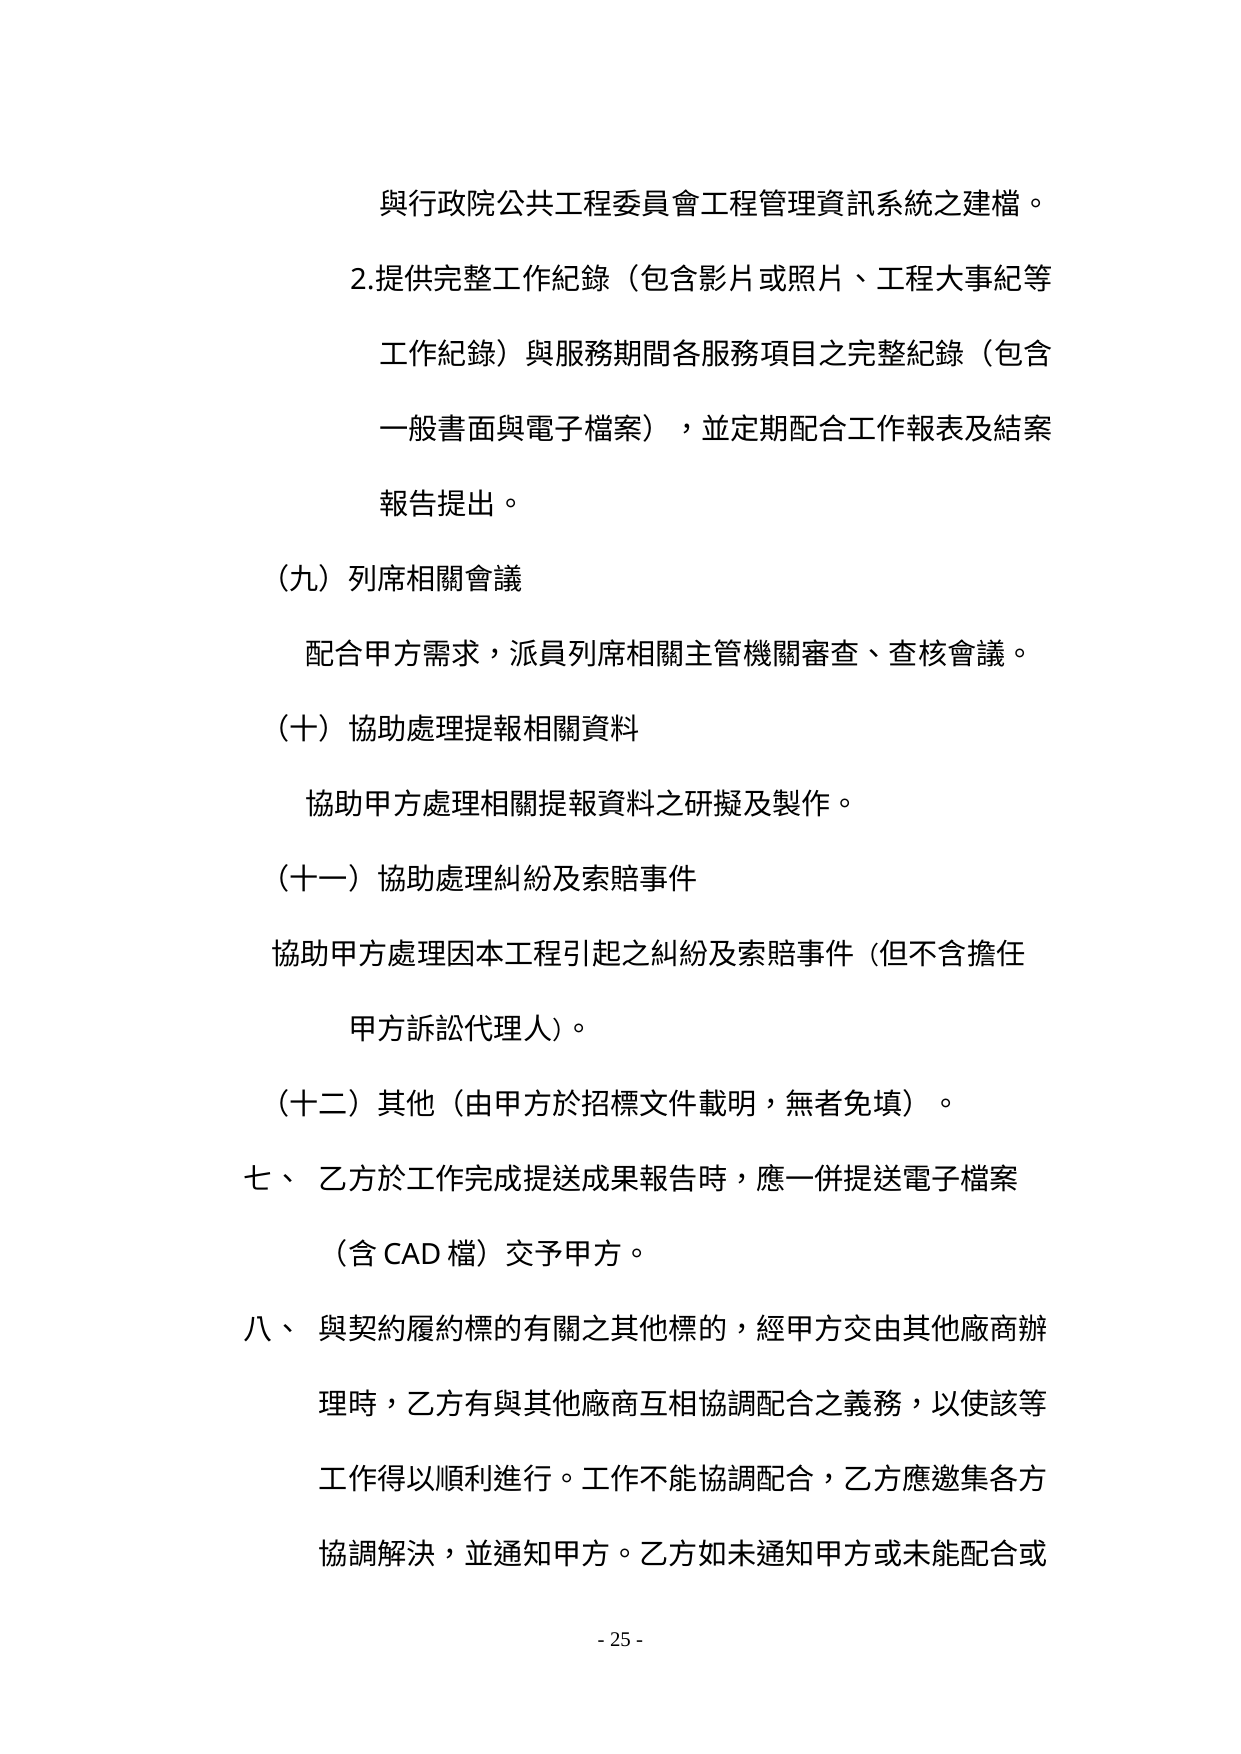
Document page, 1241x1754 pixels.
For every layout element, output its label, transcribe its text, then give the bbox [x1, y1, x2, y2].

text （十一）協助處理糾紛及索賠事件 [187, 839, 1053, 914]
text 與行政院公共工程委員會工程管理資訊系統之建檔。 [350, 164, 1053, 239]
text （十二）其他（由甲方於招標文件載明，無者免填）。 [187, 1064, 1053, 1139]
text 配合甲方需求，派員列席相關主管機關審查、查核會議。 [260, 614, 1053, 689]
text 2.提供完整工作紀錄（包含影片或照片、工程大事紀等工作紀錄）與服務期間各服務項目之完整紀錄（包含一般書面與電子檔案），並定期配合工作報表及結案報告提出。 [350, 239, 1053, 539]
text 協助甲方處理相關提報資料之研擬及製作。 [260, 764, 1053, 839]
text （九）列席相關會議 [187, 539, 1053, 614]
list 與契約履約標的有關之其他標的，經甲方交由其他廠商辦理時，乙方有與其他廠商互相協調配合之義務，以使該等工作得以順利進行。工作不能協調配合，乙方應邀集各方協調解決，並通知甲方。乙方如未通知甲方或未能配合或 [244, 1289, 1053, 1589]
text （十）協助處理提報相關資料 [187, 689, 1053, 764]
list 乙方於工作完成提送成果報告時，應一併提送電子檔案（含CAD檔）交予甲方。 [244, 1139, 1053, 1289]
text 協助甲方處理因本工程引起之糾紛及索賠事件（但不含擔任甲方訴訟代理人）。 [187, 914, 1053, 1064]
